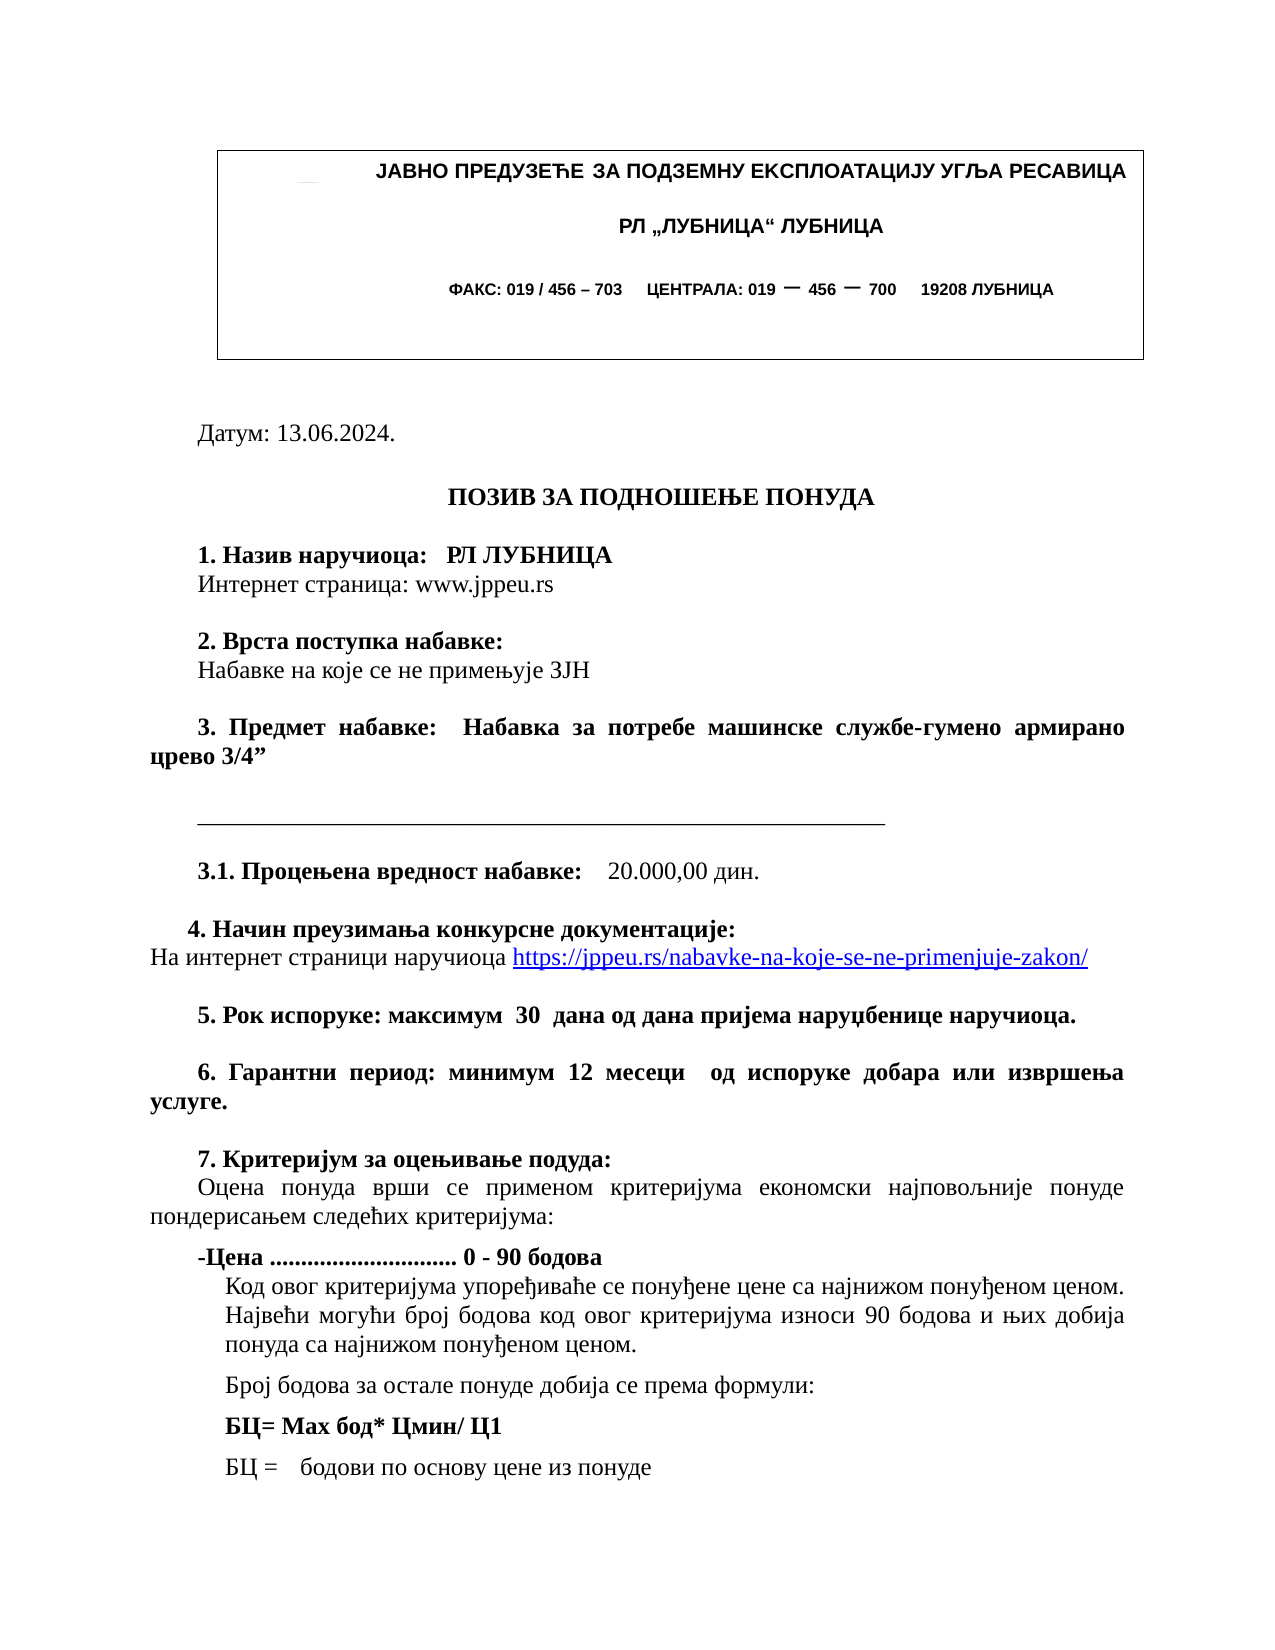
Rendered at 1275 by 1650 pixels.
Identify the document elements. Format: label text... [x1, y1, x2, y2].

text 7. Критеријум за оцењивање подуда: [150, 1144, 1125, 1172]
text Код овог критеријума упоређиваће се понуђене цене са најнижом понуђеном ценом. Највећи могући број бодова код овог критеријума износи 90 бодова и њих добија понуда са најнижом понуђеном ценом. [225, 1271, 1125, 1357]
text 3.1. Процењена вредност набавке: 20.000,00 дин. [150, 856, 1125, 885]
text Интернет страница: www.jppeu.rs [150, 569, 1125, 597]
text 1. Назив наручиоца: РЛ ЛУБНИЦА [150, 540, 1125, 569]
text 5. Рок испоруке: максимум 30 дана од дана пријема наруџбенице наручиоца. [150, 1000, 1125, 1029]
text Број бодова за остале понуде добија се према формули: [225, 1370, 1125, 1399]
text 3. Предмет набавке: Набавка за потребе машинске службе-гумено армирано црево 3/4” [150, 712, 1125, 770]
text -Цена .............................. 0 - 90 бодова [150, 1242, 1125, 1271]
table_header ЈАВНО ПРЕДУЗЕЋЕ ЗА ПОДЗЕМНУ EKСПЛОАТАЦИЈУ УГЉА РЕСАВИЦА РЛ „ЛУБНИЦА“ ЛУБНИЦА ФАКС: 019 / 456 – 703 ЦЕНТРАЛА: 019 – 456 – 700 19208 ЛУБНИЦA [218, 151, 1143, 359]
text 2. Врста поступка набавке: [150, 626, 1125, 655]
text Датум: 13.06.2024. [150, 418, 1125, 447]
text 6. Гарантни период: минимум 12 месеци од испоруке добара или извршења услуге. [150, 1057, 1125, 1115]
text БЦ= Маx бод* Цмин/ Ц1 [225, 1411, 1125, 1440]
text Набавке на које се не примењује ЗЈН [150, 655, 1125, 684]
text ПОЗИВ ЗА ПОДНОШЕЊЕ ПОНУДА [150, 482, 1125, 511]
text На интернет страници наручиоца https://jppeu.rs/nabavke-na-koje-se-ne-primenjuje-zakon/ [150, 942, 1125, 971]
text Оцена понуда врши се применом критеријума економски најповољније понуде пондерисањем следећих критеријума: [150, 1172, 1125, 1230]
text _______________________________________________________ [150, 799, 1125, 827]
text 4. Начин преузимања конкурсне документације: [150, 914, 1125, 942]
text БЦ = бодови по основу цене из понуде [225, 1452, 1125, 1481]
